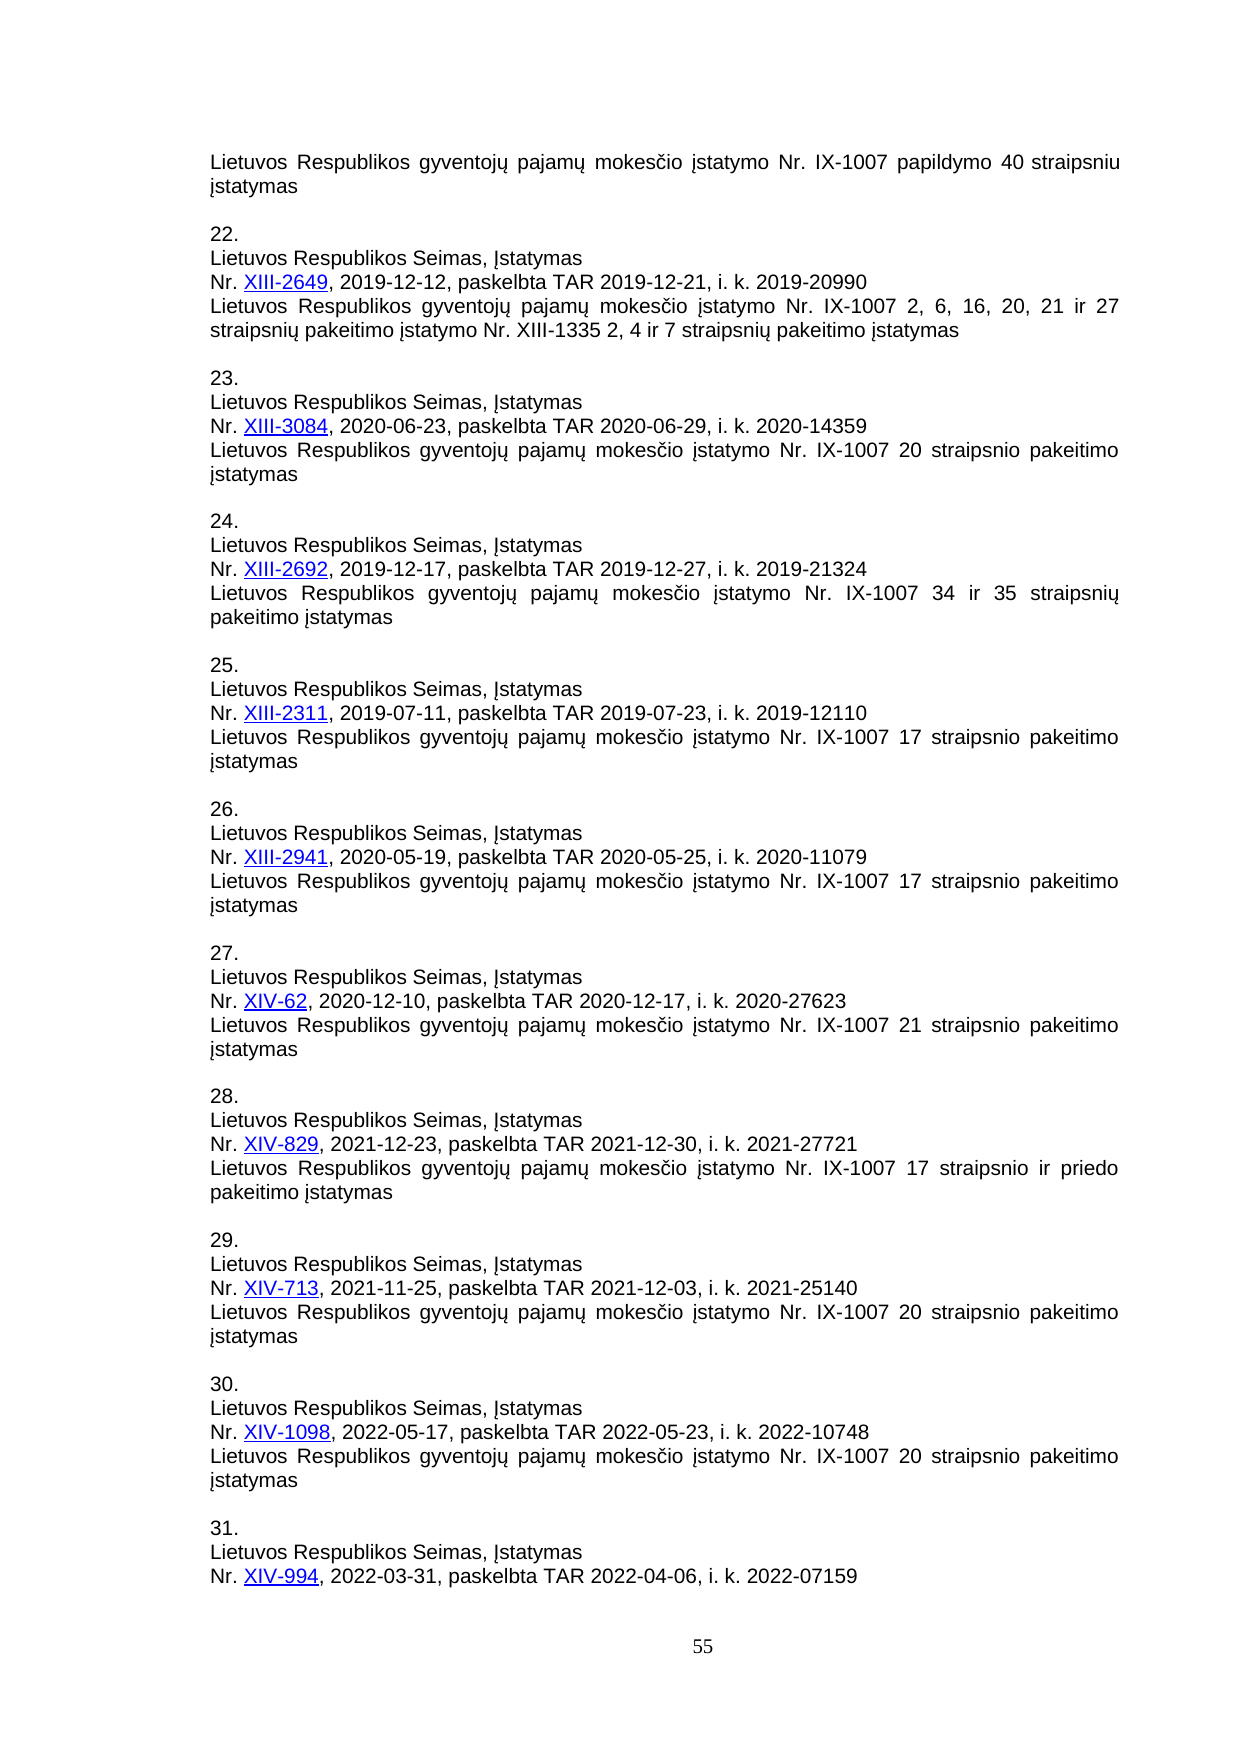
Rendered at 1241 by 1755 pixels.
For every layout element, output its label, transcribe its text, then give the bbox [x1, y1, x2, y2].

text Nr. XIII-2941, 2020-05-19, paskelbta TAR 2020-05-25, i. k. 2020-11079 [210, 845, 1120, 869]
text Nr. XIV-713, 2021-11-25, paskelbta TAR 2021-12-03, i. k. 2021-25140 [210, 1276, 1120, 1300]
text Nr. XIII-3084, 2020-06-23, paskelbta TAR 2020-06-29, i. k. 2020-14359 [210, 413, 1120, 437]
text 28. [210, 1084, 1120, 1108]
text Lietuvos Respublikos gyventojų pajamų mokesčio įstatymo Nr. IX-1007 20 straipsnio pakeitimo įstatymas [210, 1300, 1120, 1348]
text Nr. XIII-2692, 2019-12-17, paskelbta TAR 2019-12-27, i. k. 2019-21324 [210, 557, 1120, 581]
text Lietuvos Respublikos Seimas, Įstatymas [210, 821, 1120, 845]
text Lietuvos Respublikos gyventojų pajamų mokesčio įstatymo Nr. IX-1007 20 straipsnio pakeitimo įstatymas [210, 437, 1120, 485]
text 23. [210, 366, 1120, 389]
text 24. [210, 509, 1120, 533]
text Lietuvos Respublikos gyventojų pajamų mokesčio įstatymo Nr. IX-1007 17 straipsnio pakeitimo įstatymas [210, 869, 1120, 917]
text Lietuvos Respublikos Seimas, Įstatymas [210, 964, 1120, 988]
text 25. [210, 653, 1120, 677]
text Lietuvos Respublikos gyventojų pajamų mokesčio įstatymo Nr. IX-1007 21 straipsnio pakeitimo įstatymas [210, 1012, 1120, 1060]
text Lietuvos Respublikos gyventojų pajamų mokesčio įstatymo Nr. IX-1007 17 straipsnio ir priedo pakeitimo įstatymas [210, 1156, 1120, 1204]
text Lietuvos Respublikos gyventojų pajamų mokesčio įstatymo Nr. IX-1007 20 straipsnio pakeitimo įstatymas [210, 1444, 1120, 1492]
text Lietuvos Respublikos Seimas, Įstatymas [210, 389, 1120, 413]
text Lietuvos Respublikos gyventojų pajamų mokesčio įstatymo Nr. IX-1007 34 ir 35 straipsnių pakeitimo įstatymas [210, 581, 1120, 629]
text 31. [210, 1516, 1120, 1539]
text Lietuvos Respublikos Seimas, Įstatymas [210, 1539, 1120, 1563]
text Nr. XIV-994, 2022-03-31, paskelbta TAR 2022-04-06, i. k. 2022-07159 [210, 1563, 1120, 1587]
text Lietuvos Respublikos Seimas, Įstatymas [210, 1108, 1120, 1132]
text Lietuvos Respublikos Seimas, Įstatymas [210, 1252, 1120, 1276]
text Nr. XIV-62, 2020-12-10, paskelbta TAR 2020-12-17, i. k. 2020-27623 [210, 988, 1120, 1012]
text Lietuvos Respublikos Seimas, Įstatymas [210, 246, 1120, 270]
text 27. [210, 941, 1120, 964]
text Nr. XIII-2649, 2019-12-12, paskelbta TAR 2019-12-21, i. k. 2019-20990 [210, 270, 1120, 294]
text Nr. XIII-2311, 2019-07-11, paskelbta TAR 2019-07-23, i. k. 2019-12110 [210, 701, 1120, 725]
text Lietuvos Respublikos gyventojų pajamų mokesčio įstatymo Nr. IX-1007 papildymo 40 straipsniu įstatymas [210, 150, 1120, 198]
text Lietuvos Respublikos Seimas, Įstatymas [210, 533, 1120, 557]
text 22. [210, 222, 1120, 246]
text 26. [210, 797, 1120, 821]
text Lietuvos Respublikos Seimas, Įstatymas [210, 1396, 1120, 1420]
text Nr. XIV-829, 2021-12-23, paskelbta TAR 2021-12-30, i. k. 2021-27721 [210, 1132, 1120, 1156]
text Lietuvos Respublikos gyventojų pajamų mokesčio įstatymo Nr. IX-1007 2, 6, 16, 20, 21 ir 27 straipsnių pakeitimo įstatymo Nr. XIII-1335 2, 4 ir 7 straipsnių pakeitimo įstatymas [210, 294, 1120, 342]
text Lietuvos Respublikos gyventojų pajamų mokesčio įstatymo Nr. IX-1007 17 straipsnio pakeitimo įstatymas [210, 725, 1120, 773]
text 30. [210, 1372, 1120, 1396]
text Lietuvos Respublikos Seimas, Įstatymas [210, 677, 1120, 701]
text 29. [210, 1228, 1120, 1252]
text Nr. XIV-1098, 2022-05-17, paskelbta TAR 2022-05-23, i. k. 2022-10748 [210, 1420, 1120, 1444]
